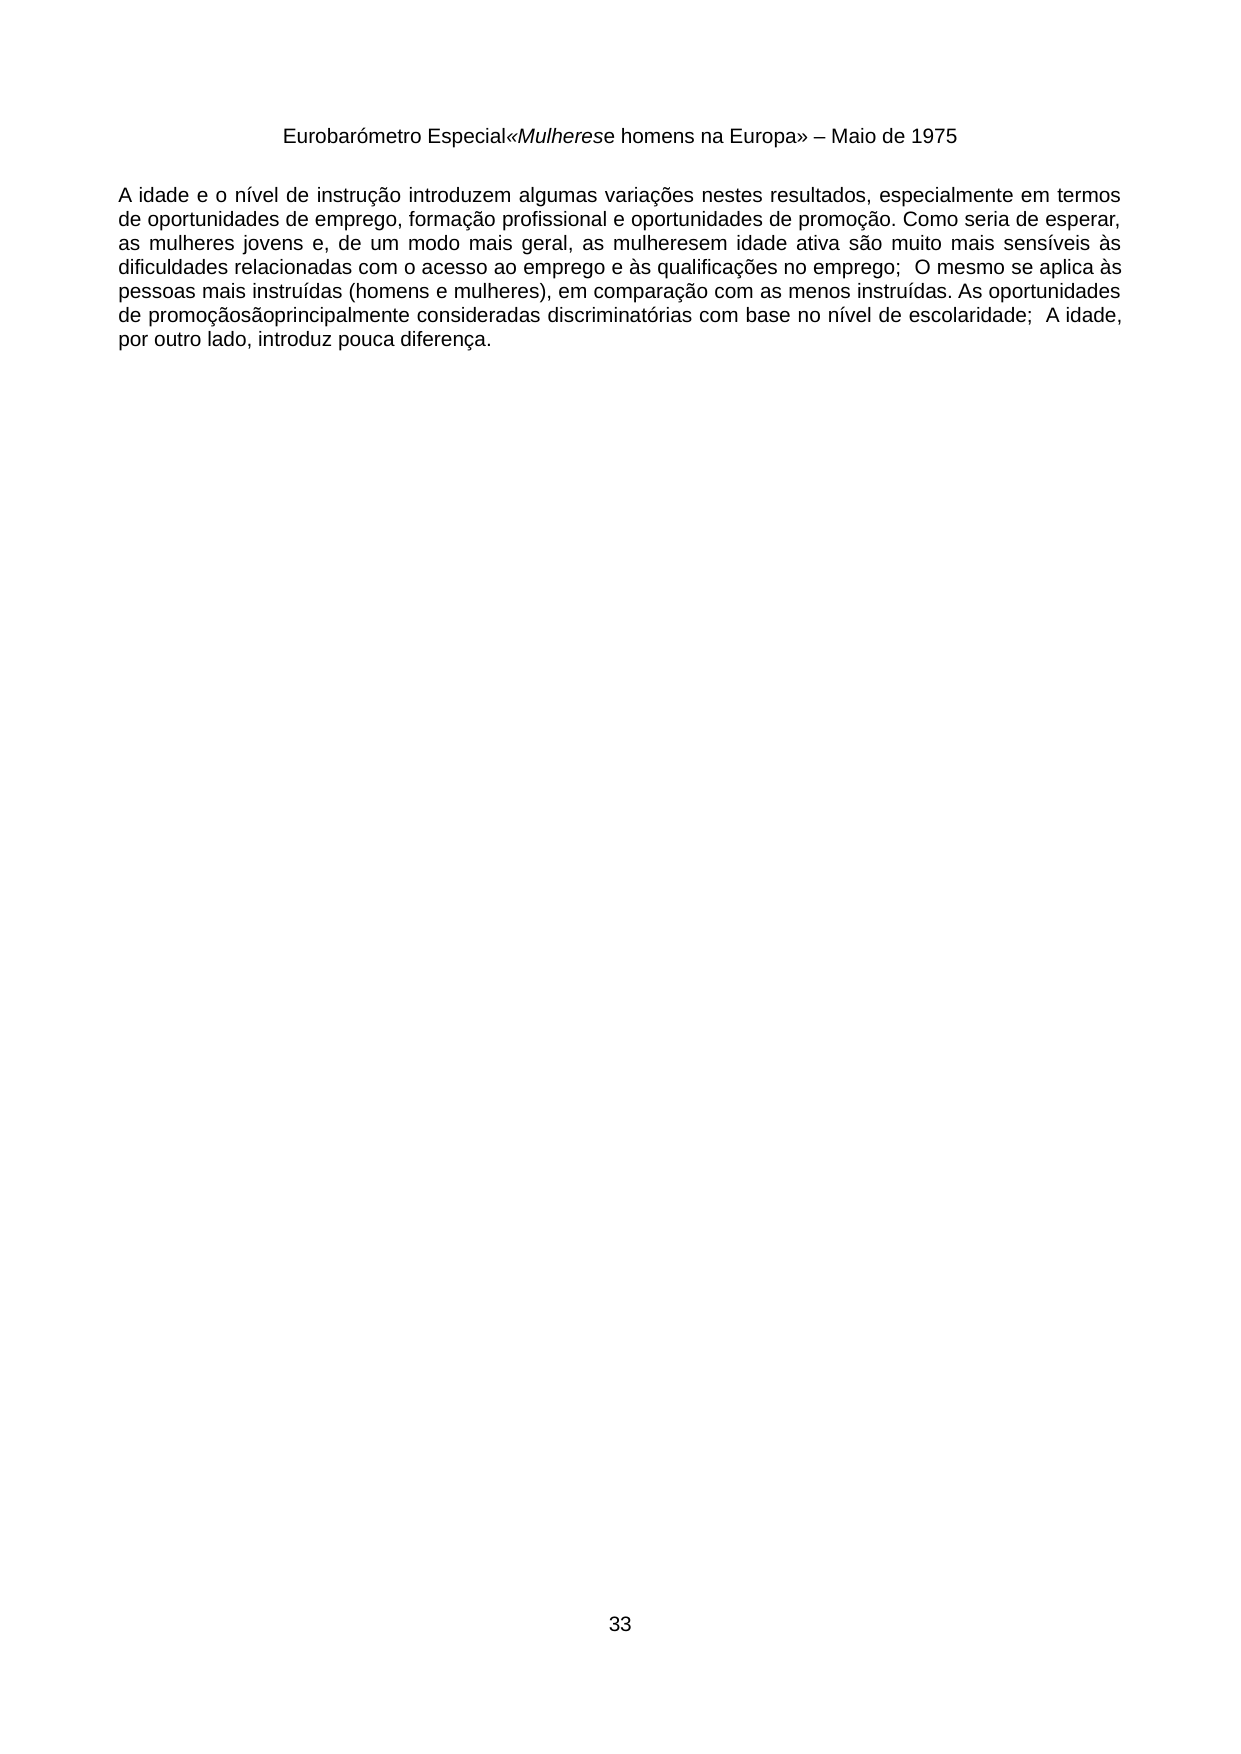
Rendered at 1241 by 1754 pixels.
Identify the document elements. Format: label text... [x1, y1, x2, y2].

text A idade e o nível de instrução introduzem algumas variações nestes resultados, especialmente em termos de oportunidades de emprego, formação profissional e oportunidades de promoção. Como seria de esperar, as mulheres jovens e, de um modo mais geral, as mulheresem idade ativa são muito mais sensíveis às dificuldades relacionadas com o acesso ao emprego e às qualificações no emprego; O mesmo se aplica às pessoas mais instruídas (homens e mulheres), em comparação com as menos instruídas. As oportunidades de promoçãosãoprincipalmente consideradas discriminatórias com base no nível de escolaridade; A idade, por outro lado, introduz pouca diferença. [118, 183, 1122, 351]
